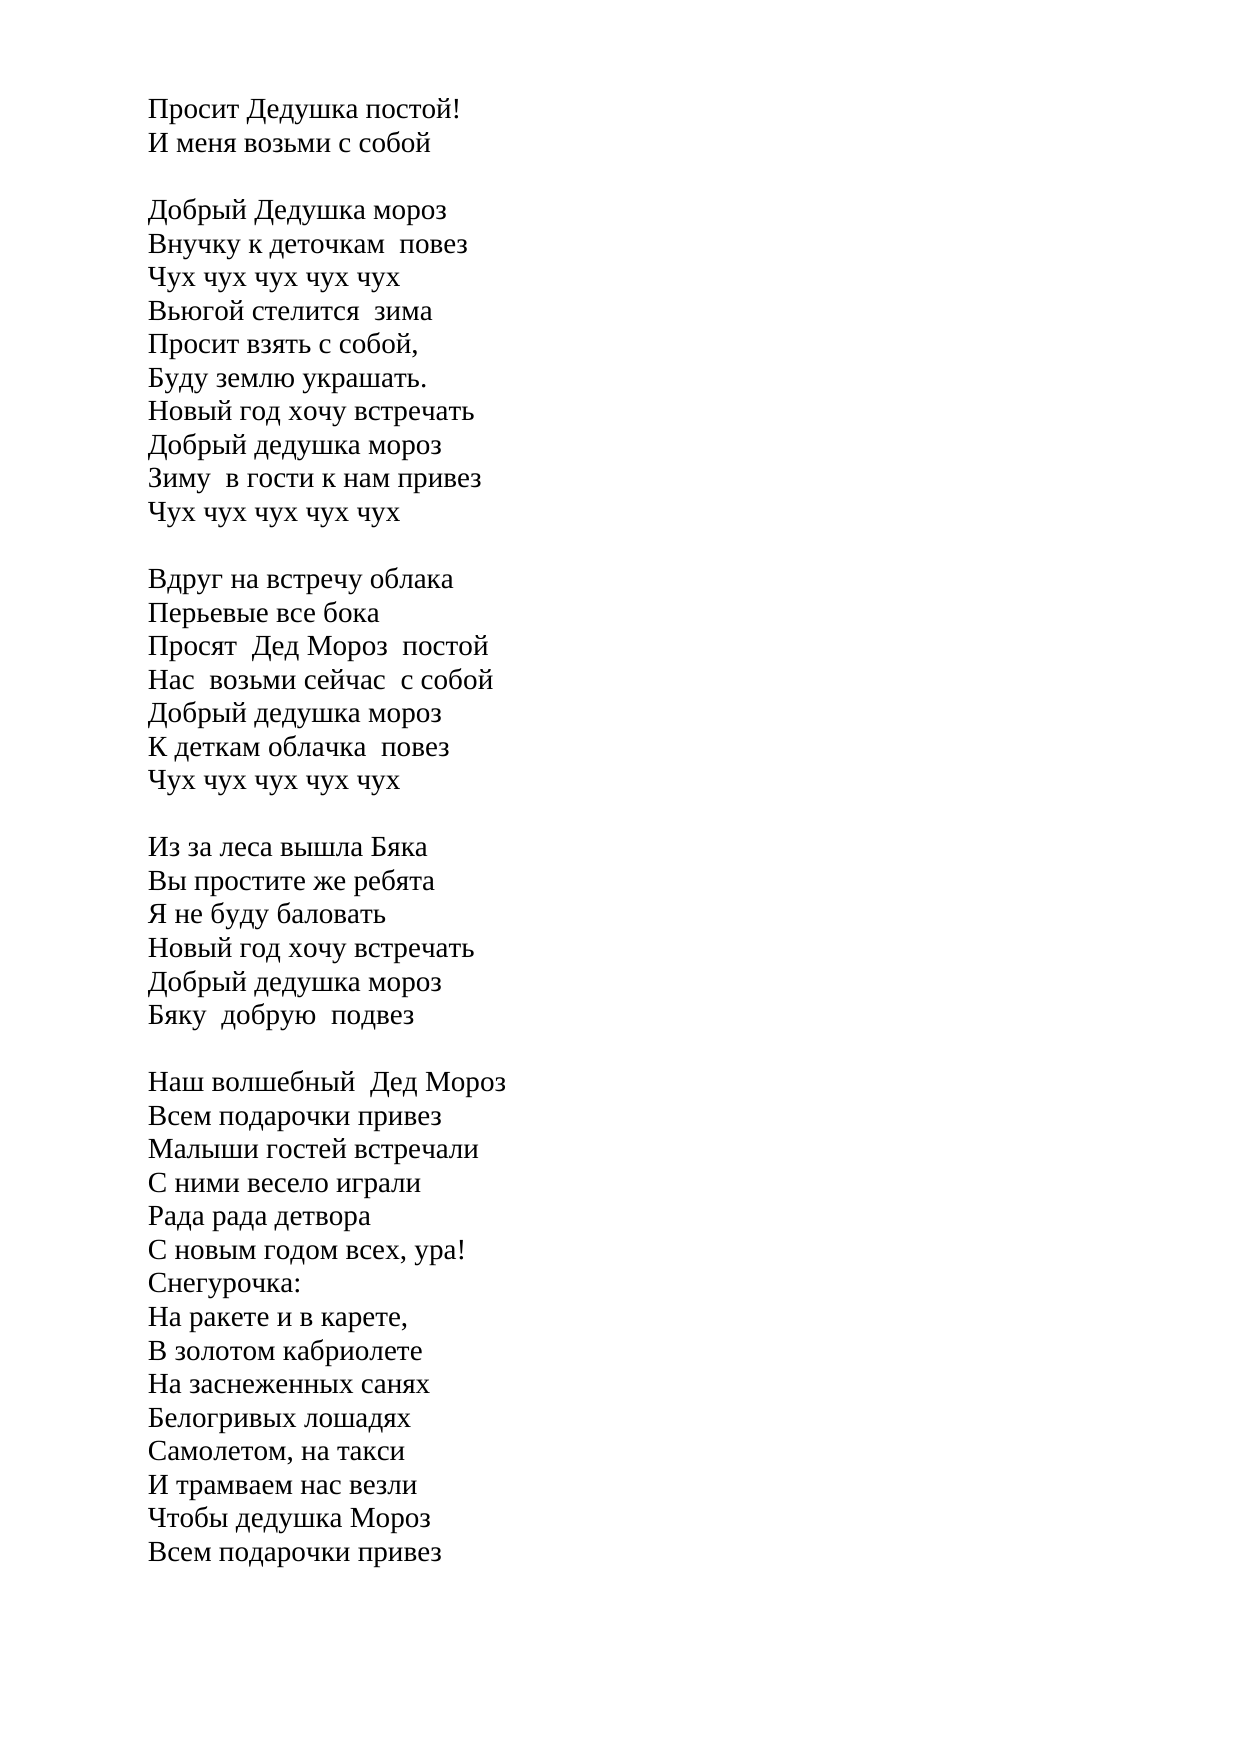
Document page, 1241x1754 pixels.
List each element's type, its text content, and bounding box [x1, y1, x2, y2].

text Вьюгой стелится зима [148, 293, 1152, 326]
text Рада рада детвора [148, 1198, 1152, 1232]
text Всем подарочки привез [148, 1534, 1152, 1567]
text Всем подарочки привез [148, 1098, 1152, 1131]
text Добрый дедушка мороз [148, 695, 1152, 729]
text Белогривых лошадях [148, 1400, 1152, 1433]
text Вдруг на встречу облака [148, 561, 1152, 595]
text Добрый Дедушка мороз [148, 192, 1152, 226]
text Наш волшебный Дед Мороз [148, 1064, 1152, 1098]
text Просит Дедушка постой! [148, 92, 1152, 125]
text Малыши гостей встречали [148, 1131, 1152, 1165]
text Вы простите же ребята [148, 863, 1152, 897]
text Добрый дедушка мороз [148, 427, 1152, 461]
text Просят Дед Мороз постой [148, 628, 1152, 662]
text Чтобы дедушка Мороз [148, 1500, 1152, 1534]
text В золотом кабриолете [148, 1333, 1152, 1366]
text С ними весело играли [148, 1165, 1152, 1198]
text Снегурочка: [148, 1266, 1152, 1299]
text Я не буду баловать [148, 897, 1152, 930]
text Чух чух чух чух чух [148, 259, 1152, 293]
text Бяку добрую подвез [148, 997, 1152, 1031]
text Нас возьми сейчас с собой [148, 662, 1152, 695]
text И трамваем нас везли [148, 1467, 1152, 1500]
text Новый год хочу встречать [148, 930, 1152, 964]
text Из за леса вышла Бяка [148, 829, 1152, 863]
text Перьевые все бока [148, 595, 1152, 628]
text Буду землю украшать. [148, 360, 1152, 393]
text На ракете и в карете, [148, 1299, 1152, 1333]
text Новый год хочу встречать [148, 393, 1152, 427]
text К деткам облачка повез [148, 729, 1152, 762]
text Чух чух чух чух чух [148, 762, 1152, 796]
text На заснеженных санях [148, 1366, 1152, 1400]
text С новым годом всех, ура! [148, 1232, 1152, 1266]
text Самолетом, на такси [148, 1433, 1152, 1467]
text Чух чух чух чух чух [148, 494, 1152, 528]
text Добрый дедушка мороз [148, 964, 1152, 997]
text Просит взять с собой, [148, 326, 1152, 360]
text Зиму в гости к нам привез [148, 461, 1152, 494]
text И меня возьми с собой [148, 125, 1152, 159]
text Внучку к деточкам повез [148, 226, 1152, 259]
